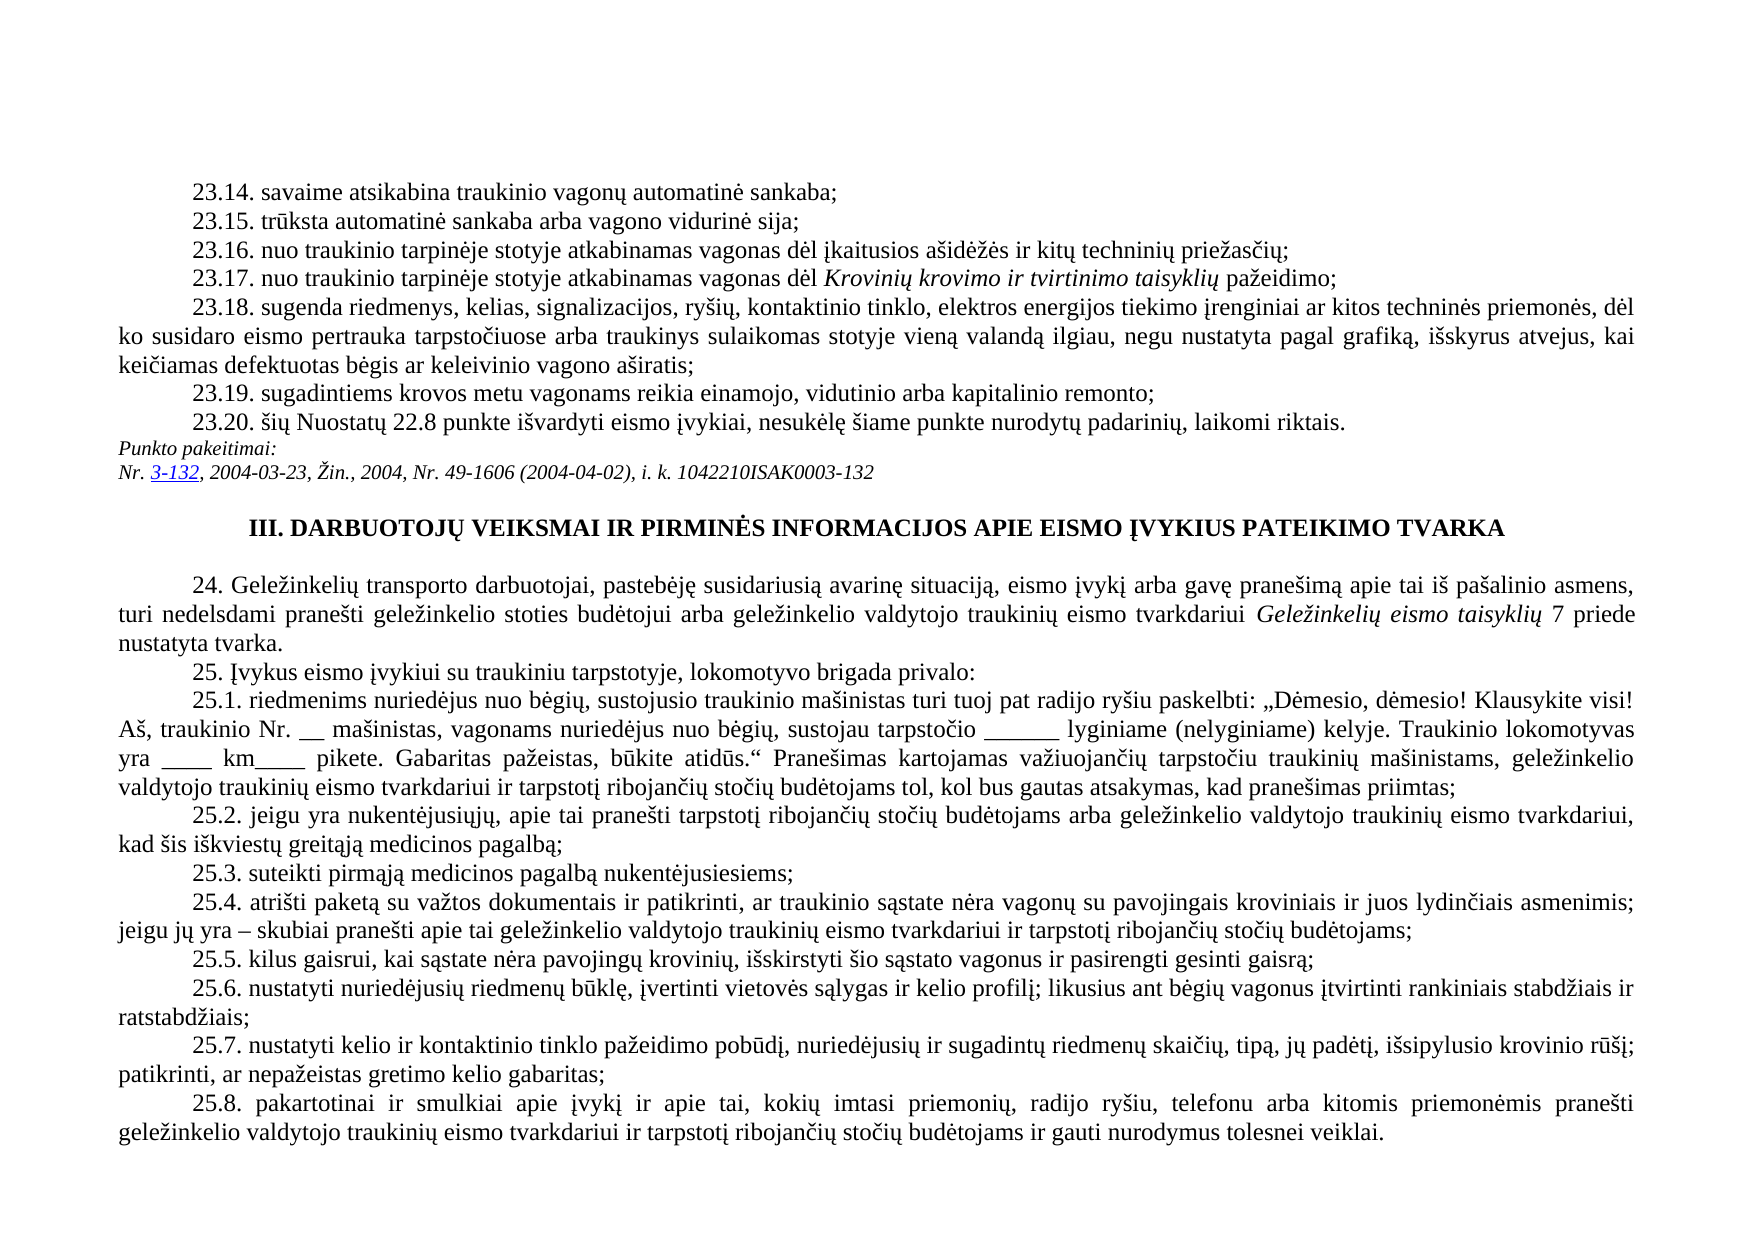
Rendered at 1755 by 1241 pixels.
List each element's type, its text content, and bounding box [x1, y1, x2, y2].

text 25.4. atrišti paketą su važtos dokumentais ir patikrinti, ar traukinio sąstate nėra vagonų su pavojingais kroviniais ir juos lydinčiais asmenimis; jeigu jų yra – skubiai pranešti apie tai geležinkelio valdytojo traukinių eismo tvarkdariui ir tarpstotį ribojančių stočių budėtojams; [118, 887, 1636, 944]
text 23.16. nuo traukinio tarpinėje stotyje atkabinamas vagonas dėl įkaitusios ašidėžės ir kitų techninių priežasčių; [118, 235, 1636, 263]
text 23.14. savaime atsikabina traukinio vagonų automatinė sankaba; [118, 177, 1636, 206]
text III. DARBUOTOJŲ VEIKSMAI IR PIRMINĖS INFORMACIJOS APIE EISMO ĮVYKIUS PATEIKIMO TVARKA [118, 513, 1636, 542]
text Punkto pakeitimai: [118, 436, 1636, 460]
text 25. Įvykus eismo įvykiui su traukiniu tarpstotyje, lokomotyvo brigada privalo: [118, 657, 1636, 685]
text 25.6. nustatyti nuriedėjusių riedmenų būklę, įvertinti vietovės sąlygas ir kelio profilį; likusius ant bėgių vagonus įtvirtinti rankiniais stabdžiais ir ratstabdžiais; [118, 973, 1636, 1030]
text 25.1. riedmenims nuriedėjus nuo bėgių, sustojusio traukinio mašinistas turi tuoj pat radijo ryšiu paskelbti: „Dėmesio, dėmesio! Klausykite visi! Aš, traukinio Nr. __ mašinistas, vagonams nuriedėjus nuo bėgių, sustojau tarpstočio ______ lyginiame (nelyginiame) kelyje. Traukinio lokomotyvas yra ____ km____ pikete. Gabaritas pažeistas, būkite atidūs.“ Pranešimas kartojamas važiuojančių tarpstočiu traukinių mašinistams, geležinkelio valdytojo traukinių eismo tvarkdariui ir tarpstotį ribojančių stočių budėtojams tol, kol bus gautas atsakymas, kad pranešimas priimtas; [118, 685, 1636, 800]
text 25.7. nustatyti kelio ir kontaktinio tinklo pažeidimo pobūdį, nuriedėjusių ir sugadintų riedmenų skaičių, tipą, jų padėtį, išsipylusio krovinio rūšį; patikrinti, ar nepažeistas gretimo kelio gabaritas; [118, 1030, 1636, 1088]
text 23.17. nuo traukinio tarpinėje stotyje atkabinamas vagonas dėl Krovinių krovimo ir tvirtinimo taisyklių pažeidimo; [118, 263, 1636, 292]
text 25.5. kilus gaisrui, kai sąstate nėra pavojingų krovinių, išskirstyti šio sąstato vagonus ir pasirengti gesinti gaisrą; [118, 944, 1636, 973]
text 25.3. suteikti pirmąją medicinos pagalbą nukentėjusiesiems; [118, 858, 1636, 887]
text 23.19. sugadintiems krovos metu vagonams reikia einamojo, vidutinio arba kapitalinio remonto; [118, 378, 1636, 407]
text 25.2. jeigu yra nukentėjusiųjų, apie tai pranešti tarpstotį ribojančių stočių budėtojams arba geležinkelio valdytojo traukinių eismo tvarkdariui, kad šis iškviestų greitąją medicinos pagalbą; [118, 800, 1636, 858]
text 24. Geležinkelių transporto darbuotojai, pastebėję susidariusią avarinę situaciją, eismo įvykį arba gavę pranešimą apie tai iš pašalinio asmens, turi nedelsdami pranešti geležinkelio stoties budėtojui arba geležinkelio valdytojo traukinių eismo tvarkdariui Geležinkelių eismo taisyklių 7 priede nustatyta tvarka. [118, 570, 1636, 657]
text 23.15. trūksta automatinė sankaba arba vagono vidurinė sija; [118, 206, 1636, 235]
text 23.20. šių Nuostatų 22.8 punkte išvardyti eismo įvykiai, nesukėlę šiame punkte nurodytų padarinių, laikomi riktais. [118, 407, 1636, 436]
text 23.18. sugenda riedmenys, kelias, signalizacijos, ryšių, kontaktinio tinklo, elektros energijos tiekimo įrenginiai ar kitos techninės priemonės, dėl ko susidaro eismo pertrauka tarpstočiuose arba traukinys sulaikomas stotyje vieną valandą ilgiau, negu nustatyta pagal grafiką, išskyrus atvejus, kai keičiamas defektuotas bėgis ar keleivinio vagono aširatis; [118, 292, 1636, 378]
text 25.8. pakartotinai ir smulkiai apie įvykį ir apie tai, kokių imtasi priemonių, radijo ryšiu, telefonu arba kitomis priemonėmis pranešti geležinkelio valdytojo traukinių eismo tvarkdariui ir tarpstotį ribojančių stočių budėtojams ir gauti nurodymus tolesnei veiklai. [118, 1088, 1636, 1145]
text Nr. 3-132, 2004-03-23, Žin., 2004, Nr. 49-1606 (2004-04-02), i. k. 1042210ISAK0003-132 [118, 460, 1636, 484]
